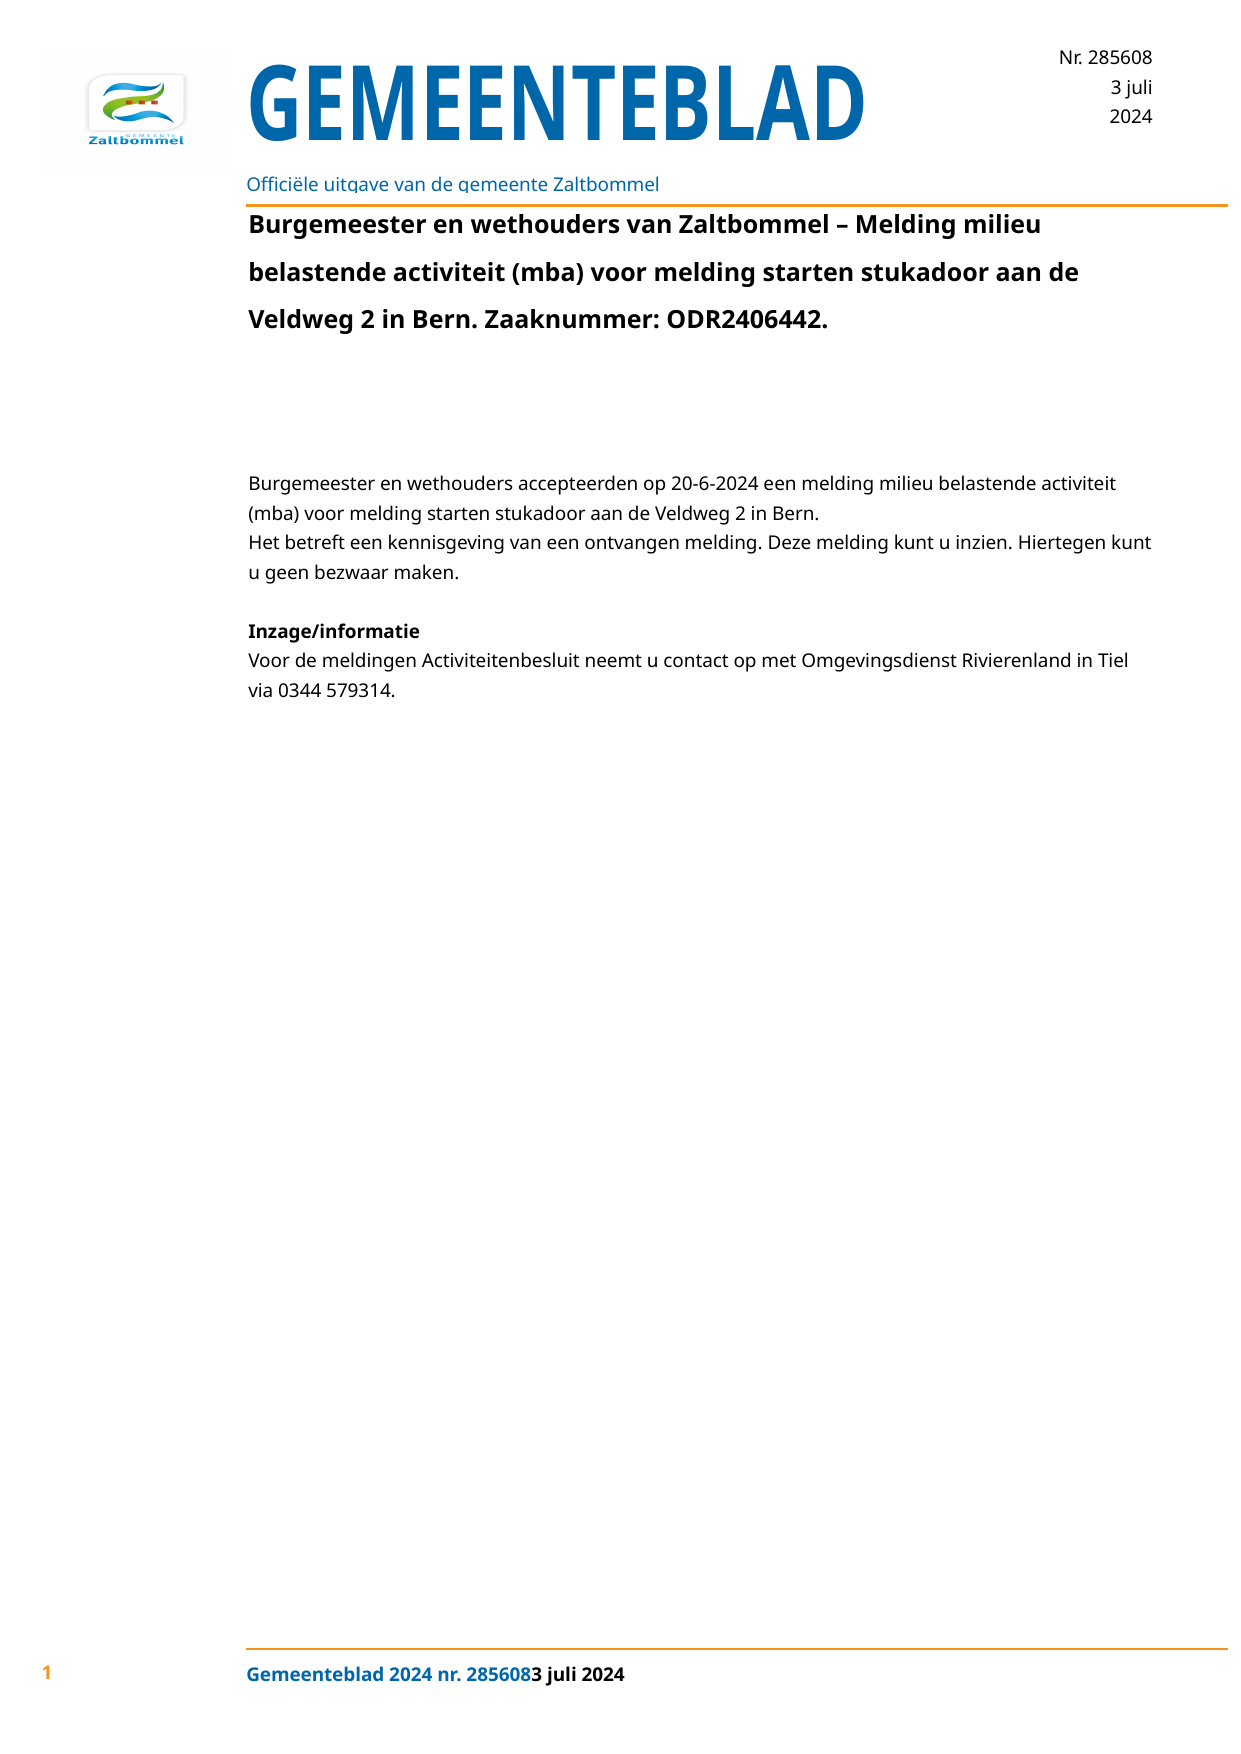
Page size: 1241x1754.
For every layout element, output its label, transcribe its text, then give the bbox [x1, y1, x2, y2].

text Inzage/informatie [248, 618, 1152, 644]
picture [41, 47, 231, 172]
text Het betreft een kennisgeving van een ontvangen melding. Deze melding kunt u inzien. Hiertegen kunt u geen bezwaar maken. [248, 529, 1152, 584]
text Burgemeester en wethouders accepteerden op 20-6-2024 een melding milieu belastende activiteit (mba) voor melding starten stukadoor aan de Veldweg 2 in Bern. [248, 470, 1152, 525]
text Burgemeester en wethouders van Zaltbommel – Melding milieu belastende activiteit (mba) voor melding starten stukadoor aan de Veldweg 2 in Bern. Zaaknummer: ODR2406442. [248, 207, 1152, 336]
text Voor de meldingen Activiteitenbesluit neemt u contact op met Omgevingsdienst Rivierenland in Tiel via 0344 579314. [248, 648, 1152, 703]
